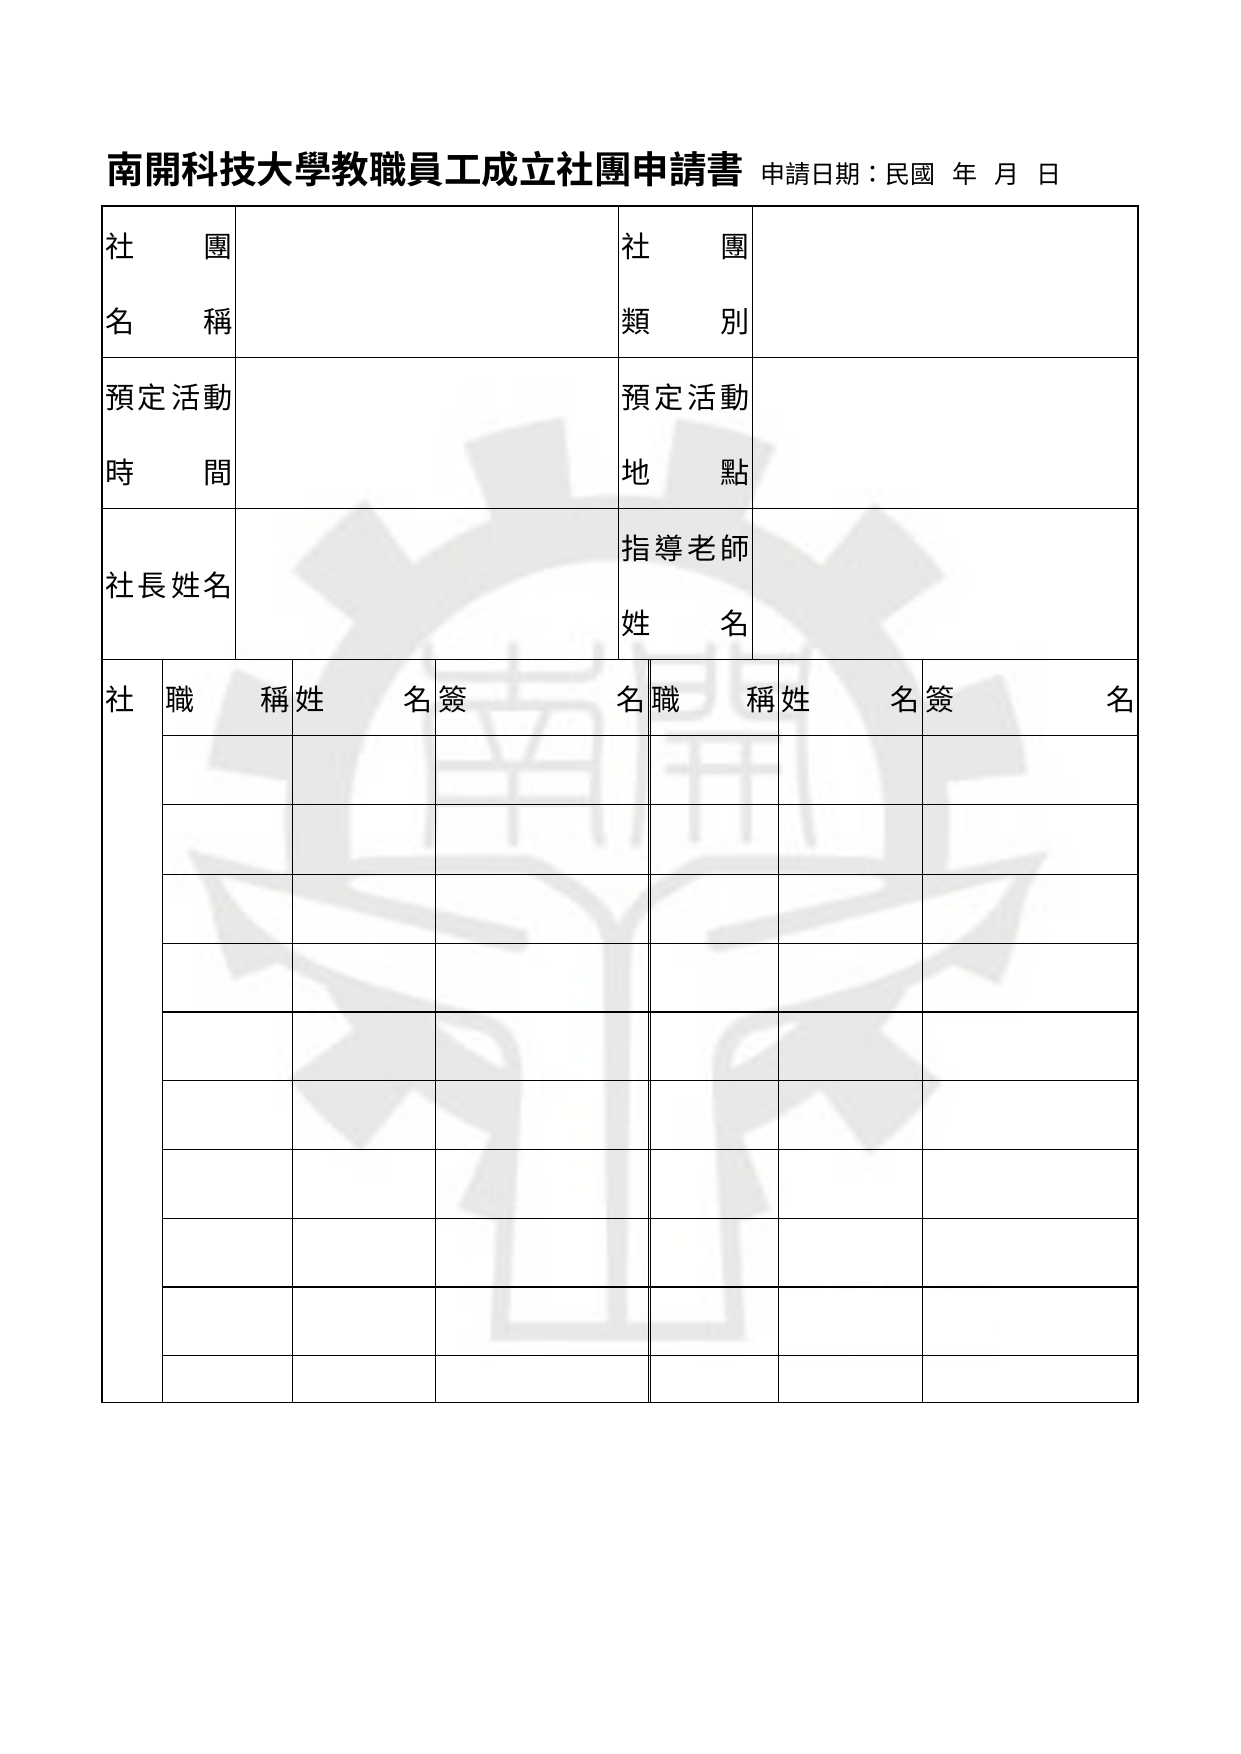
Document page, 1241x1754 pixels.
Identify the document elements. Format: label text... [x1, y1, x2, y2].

table_cell [651, 1013, 778, 1080]
table_cell [163, 875, 292, 943]
table_cell [779, 736, 922, 804]
table_cell [779, 1356, 922, 1402]
table_cell [753, 358, 1137, 508]
table_cell [293, 944, 435, 1011]
table_cell [293, 875, 435, 943]
table_cell [923, 805, 1137, 874]
table_cell [779, 1219, 922, 1286]
table_cell 姓名 [293, 660, 435, 735]
table_cell [436, 875, 648, 943]
table_cell [436, 1356, 648, 1402]
table_cell [779, 1081, 922, 1149]
table_cell [293, 1013, 435, 1080]
table_cell [436, 1288, 648, 1355]
table_cell 預定活動地點 [619, 358, 752, 508]
table_cell [436, 1150, 648, 1218]
table_cell [163, 736, 292, 804]
table_cell 社長姓名 [103, 509, 235, 659]
table_cell [651, 1081, 778, 1149]
table_cell [293, 805, 435, 874]
table_cell [779, 1288, 922, 1355]
table_cell [163, 1288, 292, 1355]
table_cell [779, 944, 922, 1011]
table_cell [163, 1013, 292, 1080]
table_cell [293, 1150, 435, 1218]
table_cell [163, 1356, 292, 1402]
table_cell 簽名 [923, 660, 1137, 735]
table_cell [293, 1356, 435, 1402]
table_cell [651, 944, 778, 1011]
table_cell [651, 1356, 778, 1402]
table_header [753, 207, 1137, 357]
table_cell 職稱 [651, 660, 778, 735]
table_cell [923, 1288, 1137, 1355]
table_cell [293, 736, 435, 804]
table_cell [651, 1150, 778, 1218]
table_cell [293, 1288, 435, 1355]
table_header 社團 名稱 [103, 207, 235, 357]
table_cell [436, 1081, 648, 1149]
table_cell 姓名 [779, 660, 922, 735]
table_cell 職稱 [163, 660, 292, 735]
table_cell [779, 1013, 922, 1080]
table_cell [923, 1356, 1137, 1402]
table_cell [651, 1288, 778, 1355]
table_cell [779, 805, 922, 874]
table_cell [293, 1081, 435, 1149]
text 南開科技大學教職員工成立社團申請書 申請日期：民國 年 月 日 [106, 130, 1134, 205]
table_cell [436, 736, 648, 804]
table_cell 簽名 [436, 660, 648, 735]
table_cell [163, 1150, 292, 1218]
table_cell [779, 875, 922, 943]
table_cell [236, 509, 618, 659]
table_cell [651, 875, 778, 943]
table_cell [923, 1150, 1137, 1218]
table_cell [436, 944, 648, 1011]
table_cell [436, 1219, 648, 1286]
table_cell [923, 875, 1137, 943]
table_cell [651, 1219, 778, 1286]
table_cell [923, 1013, 1137, 1080]
table_cell [923, 1081, 1137, 1149]
table_cell [923, 1219, 1137, 1286]
table_cell [436, 805, 648, 874]
table_cell [779, 1150, 922, 1218]
table_cell [753, 509, 1137, 659]
table_header [236, 207, 618, 357]
table_cell 指導老師姓名 [619, 509, 752, 659]
table_cell 預定活動時間 [103, 358, 235, 508]
table_cell [651, 736, 778, 804]
table_cell [236, 358, 618, 508]
table_cell [293, 1219, 435, 1286]
table_cell [163, 1219, 292, 1286]
table_cell [923, 736, 1137, 804]
table_cell 社 員 [103, 660, 162, 1402]
table_cell [163, 944, 292, 1011]
table_cell [651, 805, 778, 874]
table_cell [163, 1081, 292, 1149]
table_header 社團 類別 [619, 207, 752, 357]
table_cell [163, 805, 292, 874]
table_cell [436, 1013, 648, 1080]
table_cell [923, 944, 1137, 1011]
